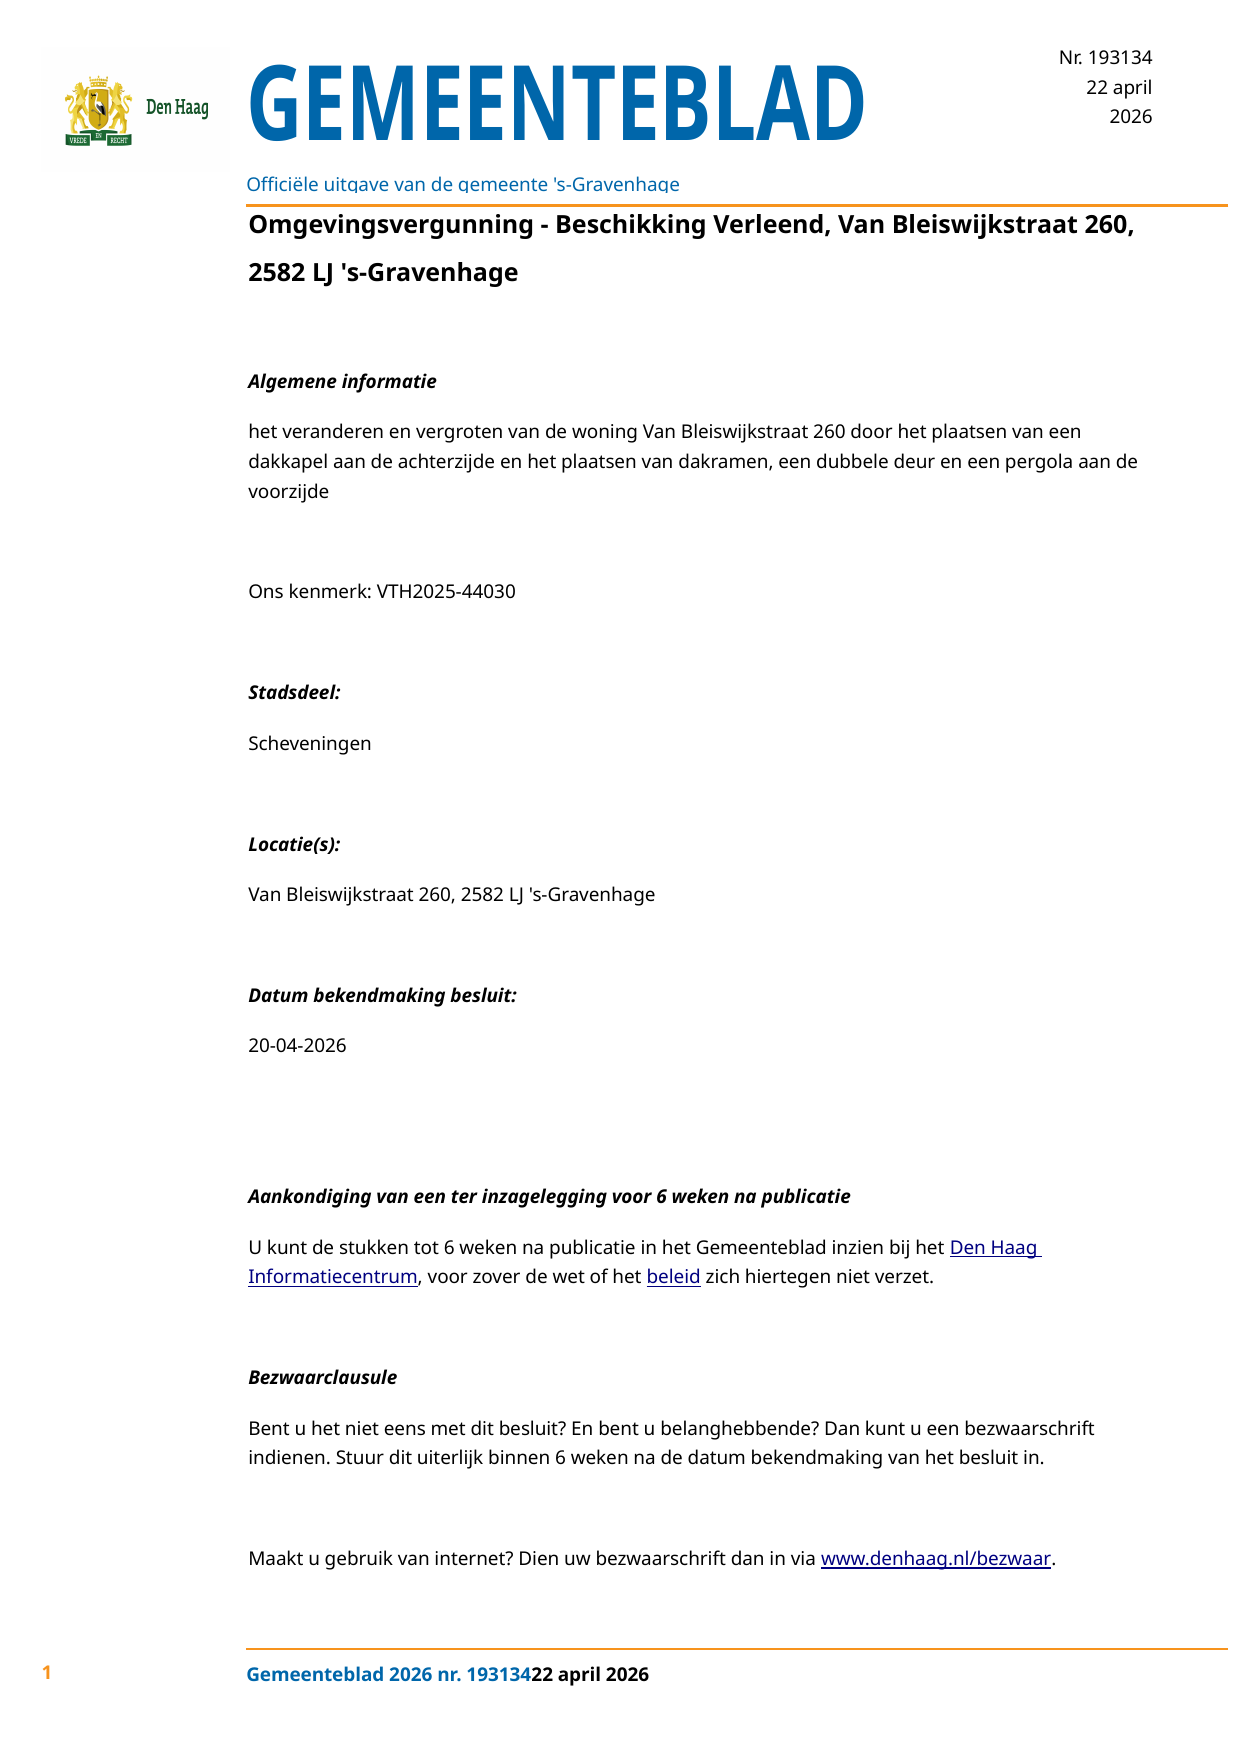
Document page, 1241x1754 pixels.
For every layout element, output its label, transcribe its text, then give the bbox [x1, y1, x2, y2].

text Locatie(s): [248, 831, 1152, 857]
text Bezwaarclausule [248, 1364, 1152, 1390]
text Aankondiging van een ter inzagelegging voor 6 weken na publicatie [248, 1184, 1152, 1209]
text het veranderen en vergroten van de woning Van Bleiswijkstraat 260 door het plaatsen van een dakkapel aan de achterzijde en het plaatsen van dakramen, een dubbele deur en een pergola aan de voorzijde [248, 419, 1152, 504]
text Datum bekendmaking besluit: [248, 982, 1152, 1008]
text 20-04-2026 [248, 1032, 1152, 1058]
text Algemene informatie [248, 368, 1152, 394]
picture [41, 47, 231, 172]
text U kunt de stukken tot 6 weken na publicatie in het Gemeenteblad inzien bij het Den Haag Informatiecentrum, voor zover de wet of het beleid zich hiertegen niet verzet. [248, 1234, 1152, 1289]
text Scheveningen [248, 730, 1152, 756]
text Bent u het niet eens met dit besluit? En bent u belanghebbende? Dan kunt u een bezwaarschrift indienen. Stuur dit uiterlijk binnen 6 weken na de datum bekendmaking van het besluit in. [248, 1415, 1152, 1470]
text Maakt u gebruik van internet? Dien uw bezwaarschrift dan in via www.denhaag.nl/bezwaar. [248, 1545, 1152, 1571]
text Stadsdeel: [248, 679, 1152, 705]
text Omgevingsvergunning - Beschikking Verleend, Van Bleiswijkstraat 260, 2582 LJ 's-Gravenhage [248, 207, 1152, 288]
text Van Bleiswijkstraat 260, 2582 LJ 's-Gravenhage [248, 881, 1152, 907]
text Ons kenmerk: VTH2025-44030 [248, 579, 1152, 604]
